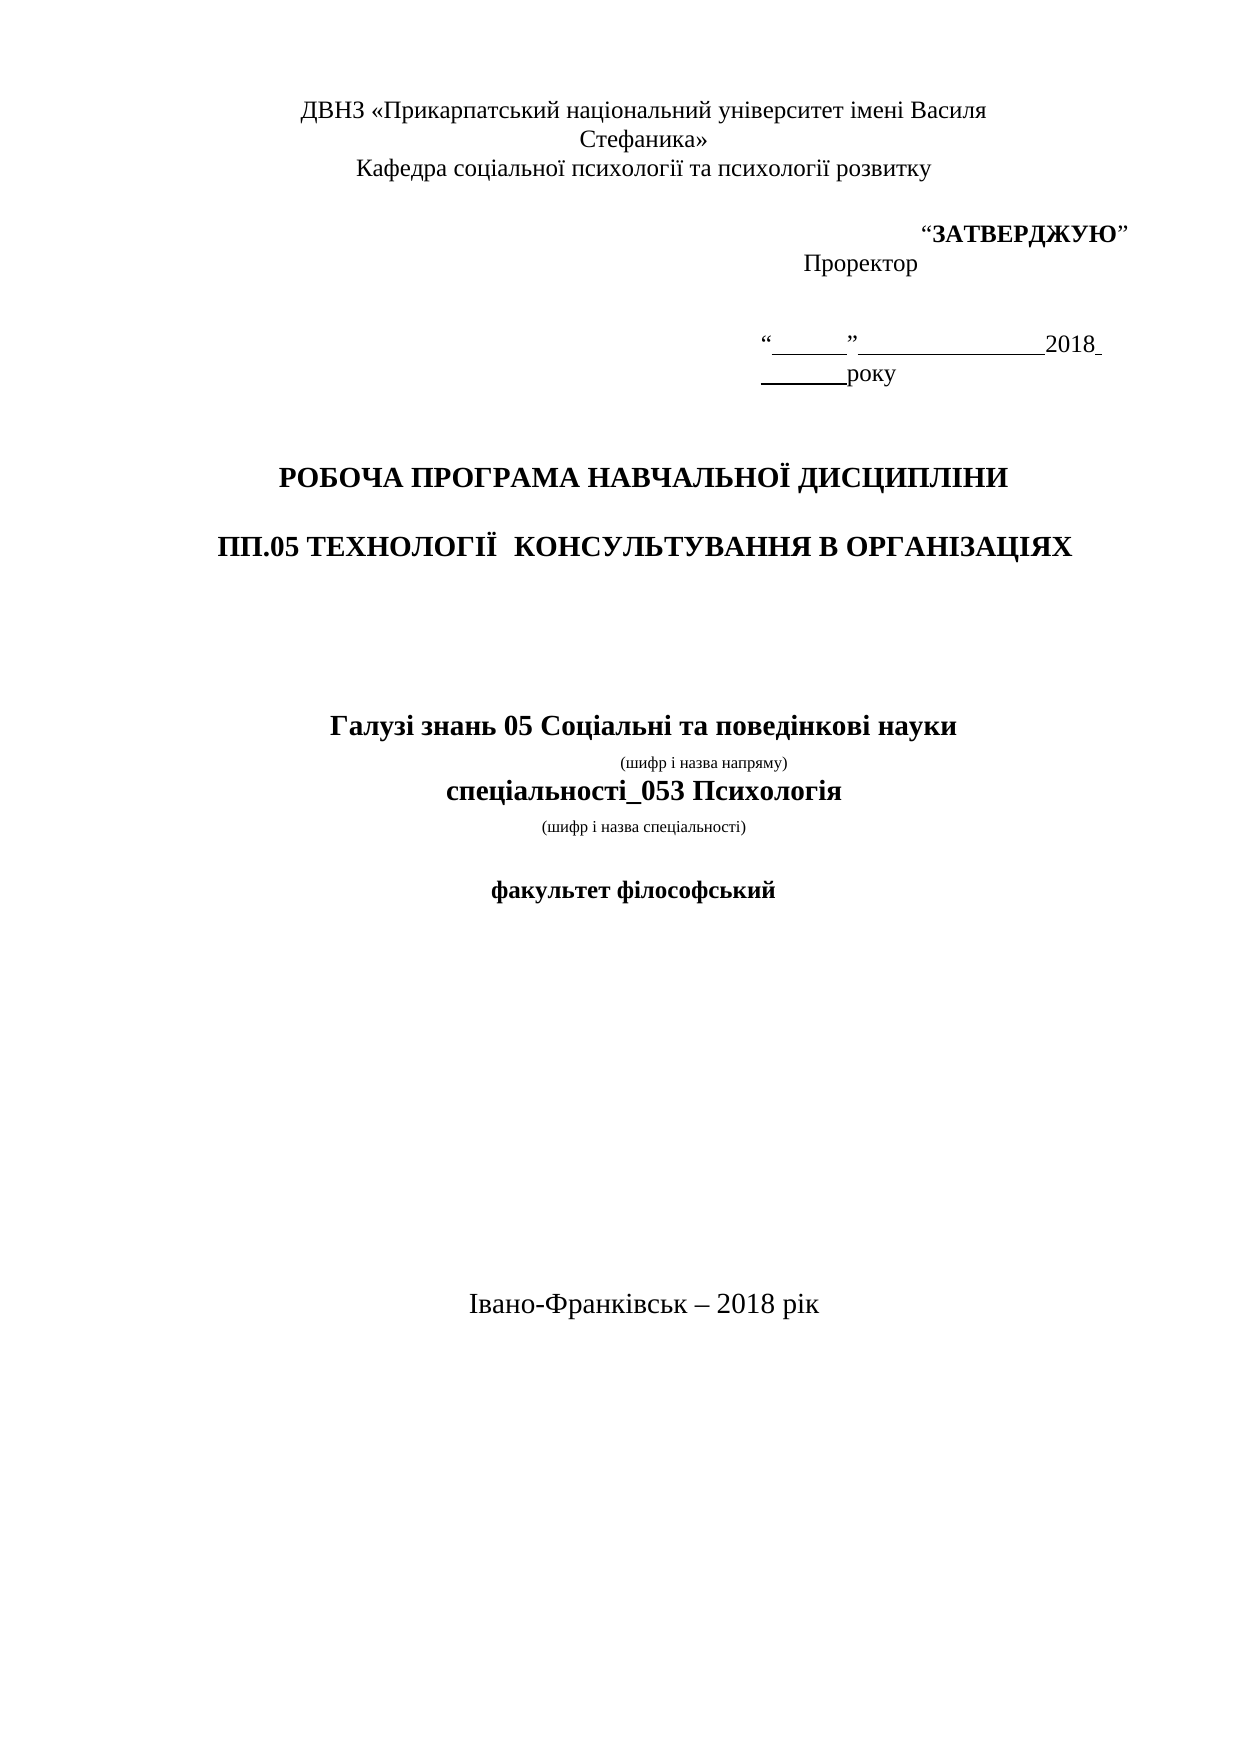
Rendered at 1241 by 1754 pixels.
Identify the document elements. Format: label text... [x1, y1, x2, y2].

text “ ” 2018 року [761, 329, 1152, 387]
text Проректор [803, 248, 1129, 276]
text ДВНЗ «Прикарпатський національний університет імені Василя Стефаника» [249, 95, 1038, 153]
text (шифр і назва спеціальності) [249, 817, 1039, 836]
text спеціальності_053 Психологія [249, 773, 1038, 806]
text Галузі знань 05 Соціальні та поведінкові науки [249, 708, 1038, 742]
text “ЗАТВЕРДЖУЮ” [148, 219, 1128, 248]
text Івано-Франківськ – 2018 рік [249, 1286, 1038, 1320]
text факультет філософський [228, 875, 1038, 904]
text ПП.05 ТЕХНОЛОГІЇ КОНСУЛЬТУВАННЯ В ОРГАНІЗАЦІЯХ [175, 529, 1114, 563]
text (шифр і назва напряму) [370, 753, 1038, 772]
text Кафедра соціальної психології та психології розвитку [249, 153, 1038, 181]
text РОБОЧА ПРОГРАМА НАВЧАЛЬНОЇ ДИСЦИПЛІНИ [249, 460, 1038, 493]
